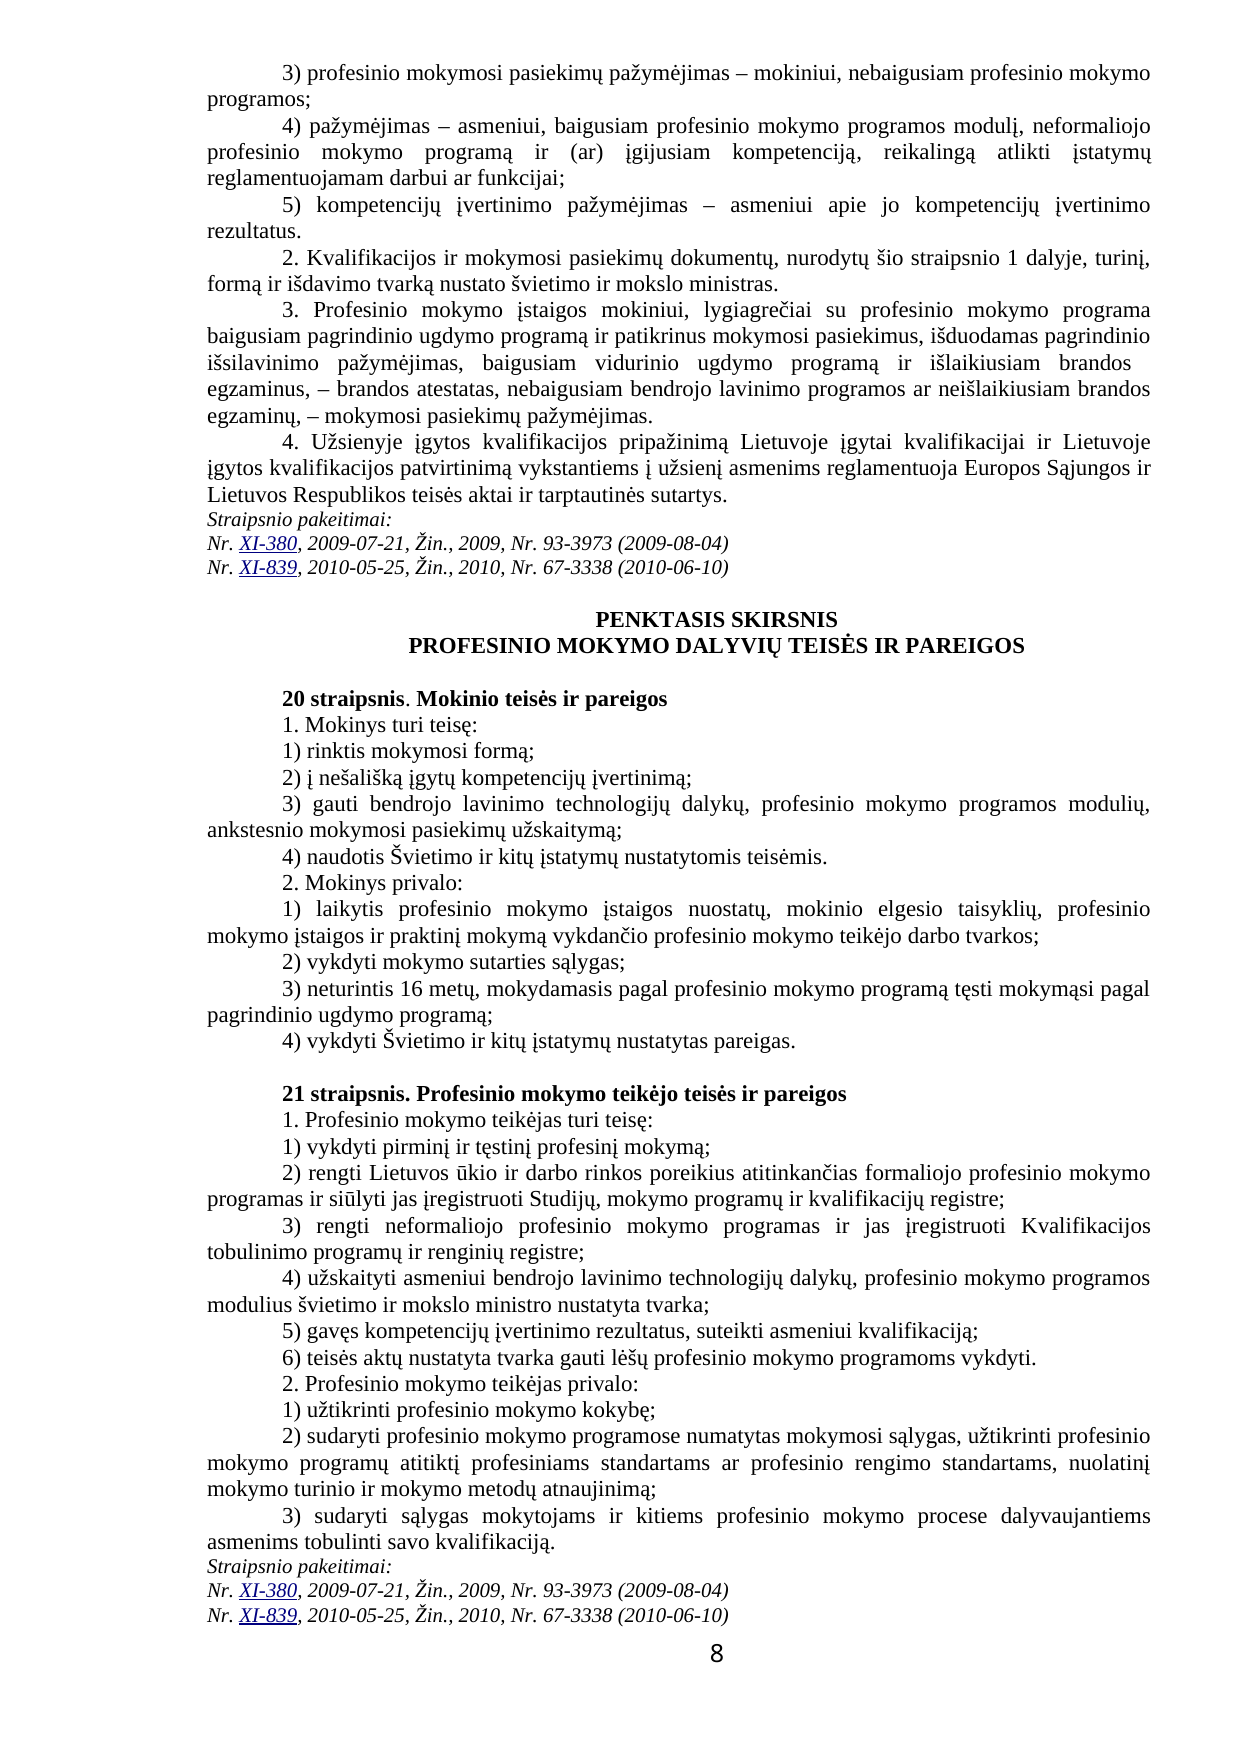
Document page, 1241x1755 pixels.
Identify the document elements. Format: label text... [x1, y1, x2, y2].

text 1. Profesinio mokymo teikėjas turi teisę: [207, 1106, 1152, 1133]
text 4) vykdyti Švietimo ir kitų įstatymų nustatytas pareigas. [207, 1027, 1152, 1054]
text Nr. XI-839, 2010-05-25, Žin., 2010, Nr. 67-3338 (2010-06-10) [207, 555, 1152, 579]
text 4) naudotis Švietimo ir kitų įstatymų nustatytomis teisėmis. [207, 843, 1152, 869]
text Straipsnio pakeitimai: [207, 507, 1152, 531]
text 1) vykdyti pirminį ir tęstinį profesinį mokymą; [207, 1133, 1152, 1159]
text 21 straipsnis. Profesinio mokymo teikėjo teisės ir pareigos [207, 1080, 1152, 1106]
text 3) rengti neformaliojo profesinio mokymo programas ir jas įregistruoti Kvalifikacijos tobulinimo programų ir renginių registre; [207, 1212, 1152, 1264]
text 2) rengti Lietuvos ūkio ir darbo rinkos poreikius atitinkančias formaliojo profesinio mokymo programas ir siūlyti jas įregistruoti Studijų, mokymo programų ir kvalifikacijų registre; [207, 1159, 1152, 1212]
text PROFESINIO MOKYMO DALYVIŲ TEISĖS IR PAREIGOS [207, 632, 1152, 658]
text 3) sudaryti sąlygas mokytojams ir kitiems profesinio mokymo procese dalyvaujantiems asmenims tobulinti savo kvalifikaciją. [207, 1502, 1152, 1554]
text 5) kompetencijų įvertinimo pažymėjimas – asmeniui apie jo kompetencijų įvertinimo rezultatus. [207, 191, 1152, 243]
text 1) užtikrinti profesinio mokymo kokybę; [207, 1396, 1152, 1423]
text 6) teisės aktų nustatyta tvarka gauti lėšų profesinio mokymo programoms vykdyti. [207, 1343, 1152, 1370]
text 1) rinktis mokymosi formą; [207, 737, 1152, 764]
text Straipsnio pakeitimai: [207, 1554, 1152, 1578]
text 2. Kvalifikacijos ir mokymosi pasiekimų dokumentų, nurodytų šio straipsnio 1 dalyje, turinį, formą ir išdavimo tvarką nustato švietimo ir mokslo ministras. [207, 243, 1152, 296]
text Nr. XI-380, 2009-07-21, Žin., 2009, Nr. 93-3973 (2009-08-04) [207, 1578, 1152, 1602]
text 5) gavęs kompetencijų įvertinimo rezultatus, suteikti asmeniui kvalifikaciją; [207, 1317, 1152, 1343]
text 2) į nešališką įgytų kompetencijų įvertinimą; [207, 764, 1152, 790]
text 2) vykdyti mokymo sutarties sąlygas; [207, 948, 1152, 974]
text 2. Mokinys privalo: [207, 869, 1152, 896]
text 1) laikytis profesinio mokymo įstaigos nuostatų, mokinio elgesio taisyklių, profesinio mokymo įstaigos ir praktinį mokymą vykdančio profesinio mokymo teikėjo darbo tvarkos; [207, 896, 1152, 948]
text 3. Profesinio mokymo įstaigos mokiniui, lygiagrečiai su profesinio mokymo programa baigusiam pagrindinio ugdymo programą ir patikrinus mokymosi pasiekimus, išduodamas pagrindinio išsilavinimo pažymėjimas, baigusiam vidurinio ugdymo programą ir išlaikiusiam brandos egzaminus, – brandos atestatas, nebaigusiam bendrojo lavinimo programos ar neišlaikiusiam brandos egzaminų, – mokymosi pasiekimų pažymėjimas. [207, 296, 1152, 428]
text 2) sudaryti profesinio mokymo programose numatytas mokymosi sąlygas, užtikrinti profesinio mokymo programų atitiktį profesiniams standartams ar profesinio rengimo standartams, nuolatinį mokymo turinio ir mokymo metodų atnaujinimą; [207, 1423, 1152, 1502]
text 3) gauti bendrojo lavinimo technologijų dalykų, profesinio mokymo programos modulių, ankstesnio mokymosi pasiekimų užskaitymą; [207, 790, 1152, 843]
text 4. Užsienyje įgytos kvalifikacijos pripažinimą Lietuvoje įgytai kvalifikacijai ir Lietuvoje įgytos kvalifikacijos patvirtinimą vykstantiems į užsienį asmenims reglamentuoja Europos Sąjungos ir Lietuvos Respublikos teisės aktai ir tarptautinės sutartys. [207, 428, 1152, 507]
text 1. Mokinys turi teisę: [207, 711, 1152, 737]
text Nr. XI-839, 2010-05-25, Žin., 2010, Nr. 67-3338 (2010-06-10) [207, 1602, 1152, 1627]
text 20 straipsnis. Mokinio teisės ir pareigos [207, 685, 1152, 711]
text Nr. XI-380, 2009-07-21, Žin., 2009, Nr. 93-3973 (2009-08-04) [207, 531, 1152, 555]
text 4) užskaityti asmeniui bendrojo lavinimo technologijų dalykų, profesinio mokymo programos modulius švietimo ir mokslo ministro nustatyta tvarka; [207, 1264, 1152, 1317]
text 4) pažymėjimas – asmeniui, baigusiam profesinio mokymo programos modulį, neformaliojo profesinio mokymo programą ir (ar) įgijusiam kompetenciją, reikalingą atlikti įstatymų reglamentuojamam darbui ar funkcijai; [207, 112, 1152, 191]
text 2. Profesinio mokymo teikėjas privalo: [207, 1370, 1152, 1396]
text PENKTASIS SKIRSNIS [207, 606, 1152, 632]
text 3) profesinio mokymosi pasiekimų pažymėjimas – mokiniui, nebaigusiam profesinio mokymo programos; [207, 59, 1152, 112]
text 3) neturintis 16 metų, mokydamasis pagal profesinio mokymo programą tęsti mokymąsi pagal pagrindinio ugdymo programą; [207, 974, 1152, 1027]
